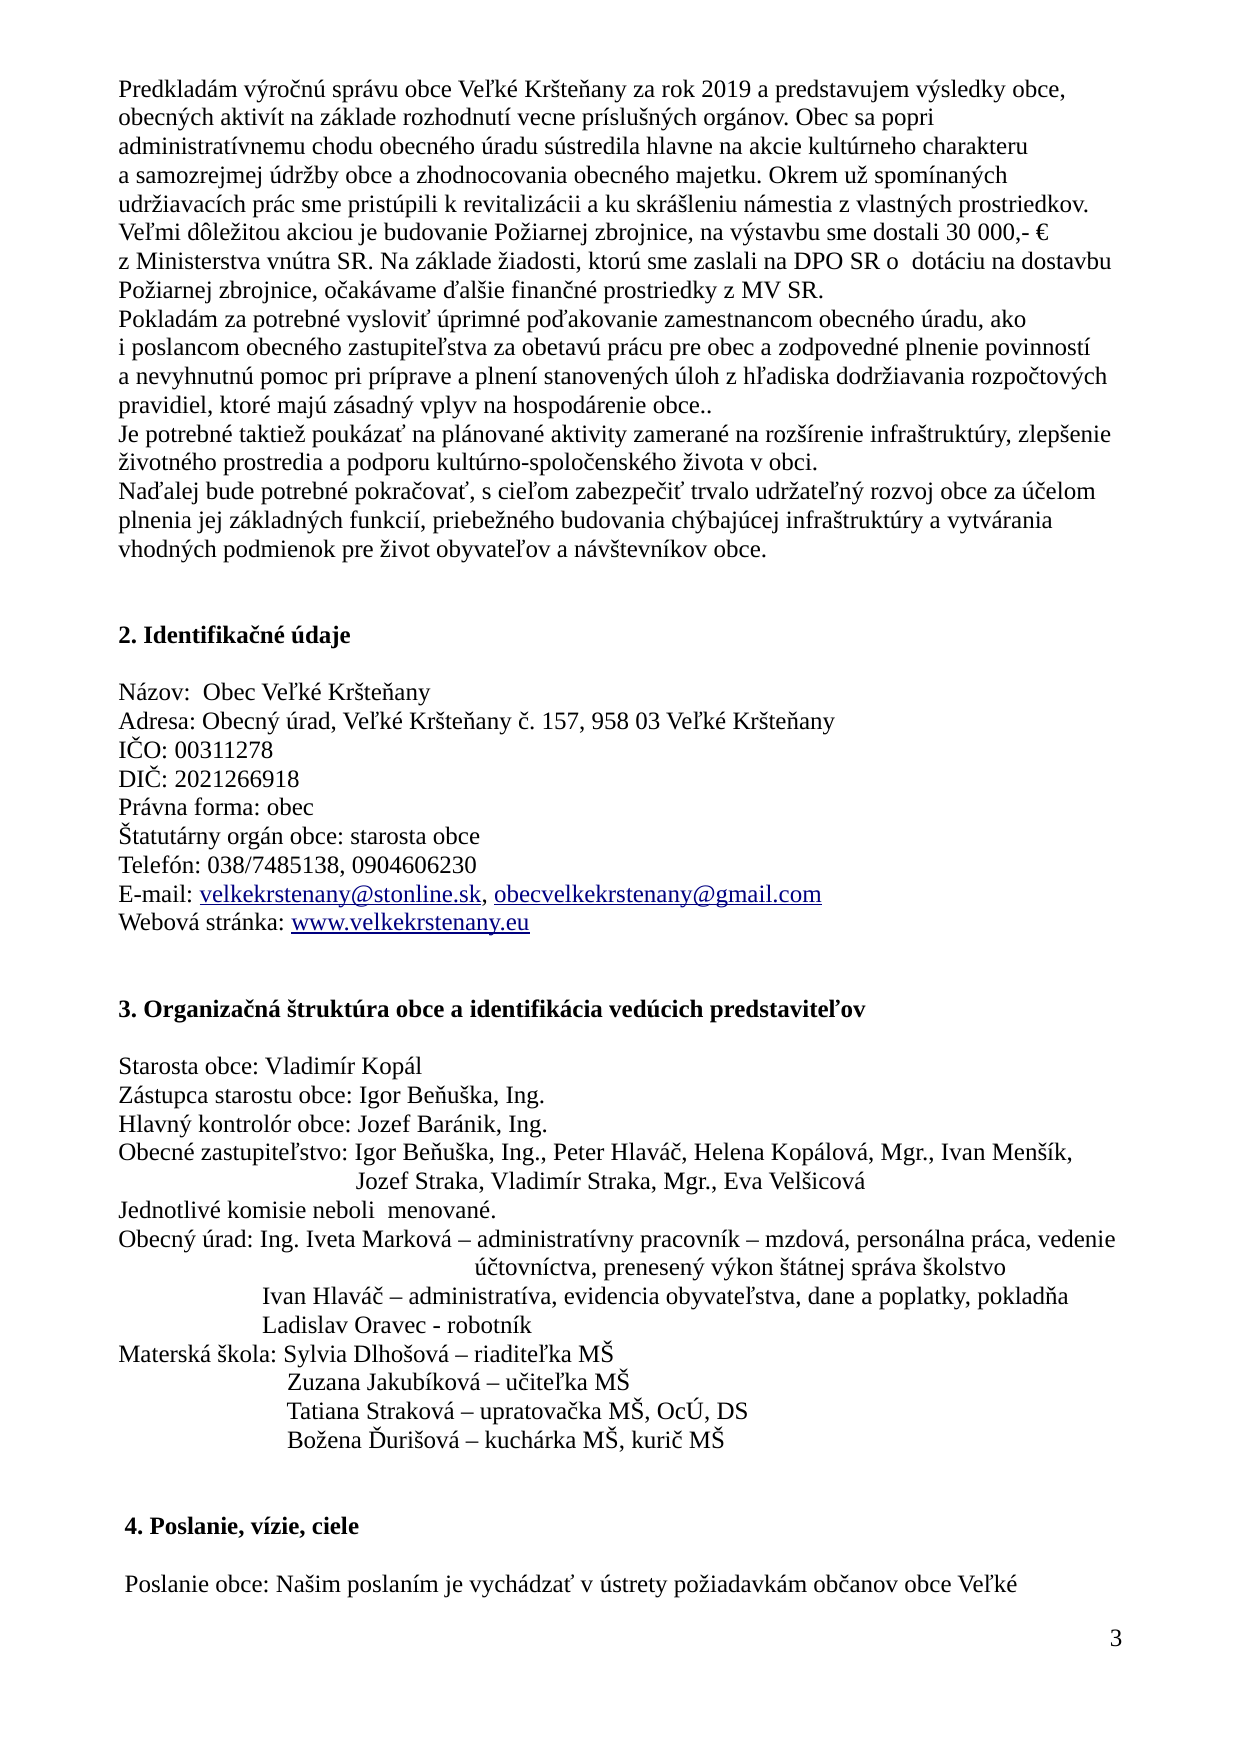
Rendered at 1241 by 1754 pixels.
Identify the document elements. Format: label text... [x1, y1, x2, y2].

text E-mail: velkekrstenany@stonline.sk, obecvelkekrstenany@gmail.com [118, 879, 1122, 907]
text 2. Identifikačné údaje [118, 620, 1122, 649]
text Naďalej bude potrebné pokračovať, s cieľom zabezpečiť trvalo udržateľný rozvoj obce za účelom plnenia jej základných funkcií, priebežného budovania chýbajúcej infraštruktúry a vytvárania vhodných podmienok pre život obyvateľov a návštevníkov obce. [118, 476, 1122, 562]
text IČO: 00311278 [118, 735, 1122, 764]
text účtovníctva, prenesený výkon štátnej správa školstvo [118, 1252, 1122, 1281]
text 3. Organizačná štruktúra obce a identifikácia vedúcich predstaviteľov [118, 994, 1122, 1022]
text Zuzana Jakubíková – učiteľka MŠ [156, 1367, 1122, 1396]
text Predkladám výročnú správu obce Veľké Kršteňany za rok 2019 a predstavujem výsledky obce, obecných aktivít na základe rozhodnutí vecne príslušných orgánov. Obec sa popri administratívnemu chodu obecného úradu sústredila hlavne na akcie kultúrneho charakteru a samozrejmej údržby obce a zhodnocovania obecného majetku. Okrem už spomínaných udržiavacích prác sme pristúpili k revitalizácii a ku skrášleniu námestia z vlastných prostriedkov. Veľmi dôležitou akciou je budovanie Požiarnej zbrojnice, na výstavbu sme dostali 30 000,- € z Ministerstva vnútra SR. Na základe žiadosti, ktorú sme zaslali na DPO SR o dotáciu na dostavbu Požiarnej zbrojnice, očakávame ďalšie finančné prostriedky z MV SR. [118, 74, 1122, 304]
text Telefón: 038/7485138, 0904606230 [118, 850, 1122, 879]
text Štatutárny orgán obce: starosta obce [118, 821, 1122, 850]
text Poslanie obce: Našim poslaním je vychádzať v ústrety požiadavkám občanov obce Veľké [118, 1569, 1122, 1597]
text Právna forma: obec [118, 792, 1122, 821]
text Obecný úrad: Ing. Iveta Marková – administratívny pracovník – mzdová, personálna práca, vedenie [118, 1224, 1122, 1252]
text Zástupca starostu obce: Igor Beňuška, Ing. [118, 1080, 1122, 1109]
text 4. Poslanie, vízie, ciele [118, 1511, 1122, 1540]
text Adresa: Obecný úrad, Veľké Kršteňany č. 157, 958 03 Veľké Kršteňany [118, 706, 1122, 735]
text Ivan Hlaváč – administratíva, evidencia obyvateľstva, dane a poplatky, pokladňa [156, 1281, 1122, 1310]
text Hlavný kontrolór obce: Jozef Baránik, Ing. [118, 1109, 1122, 1137]
text Pokladám za potrebné vysloviť úprimné poďakovanie zamestnancom obecného úradu, ako i poslancom obecného zastupiteľstva za obetavú prácu pre obec a zodpovedné plnenie povinností a nevyhnutnú pomoc pri príprave a plnení stanovených úloh z hľadiska dodržiavania rozpočtových pravidiel, ktoré majú zásadný vplyv na hospodárenie obce.. [118, 304, 1122, 419]
text Názov: Obec Veľké Kršteňany [118, 677, 1122, 706]
text Materská škola: Sylvia Dlhošová – riaditeľka MŠ [118, 1339, 1122, 1367]
text Jednotlivé komisie neboli menované. [118, 1195, 1122, 1224]
text Webová stránka: www.velkekrstenany.eu [118, 907, 1122, 936]
text DIČ: 2021266918 [118, 764, 1122, 792]
text Božena Ďurišová – kuchárka MŠ, kurič MŠ [156, 1425, 1122, 1454]
text Ladislav Oravec - robotník [156, 1310, 1122, 1339]
text Obecné zastupiteľstvo: Igor Beňuška, Ing., Peter Hlaváč, Helena Kopálová, Mgr., Ivan Menšík, [118, 1137, 1122, 1166]
text Tatiana Straková – upratovačka MŠ, OcÚ, DS [156, 1396, 1122, 1425]
text Je potrebné taktiež poukázať na plánované aktivity zamerané na rozšírenie infraštruktúry, zlepšenie životného prostredia a podporu kultúrno-spoločenského života v obci. [118, 419, 1122, 476]
text Jozef Straka, Vladimír Straka, Mgr., Eva Velšicová [118, 1166, 1122, 1195]
text Starosta obce: Vladimír Kopál [118, 1051, 1122, 1080]
